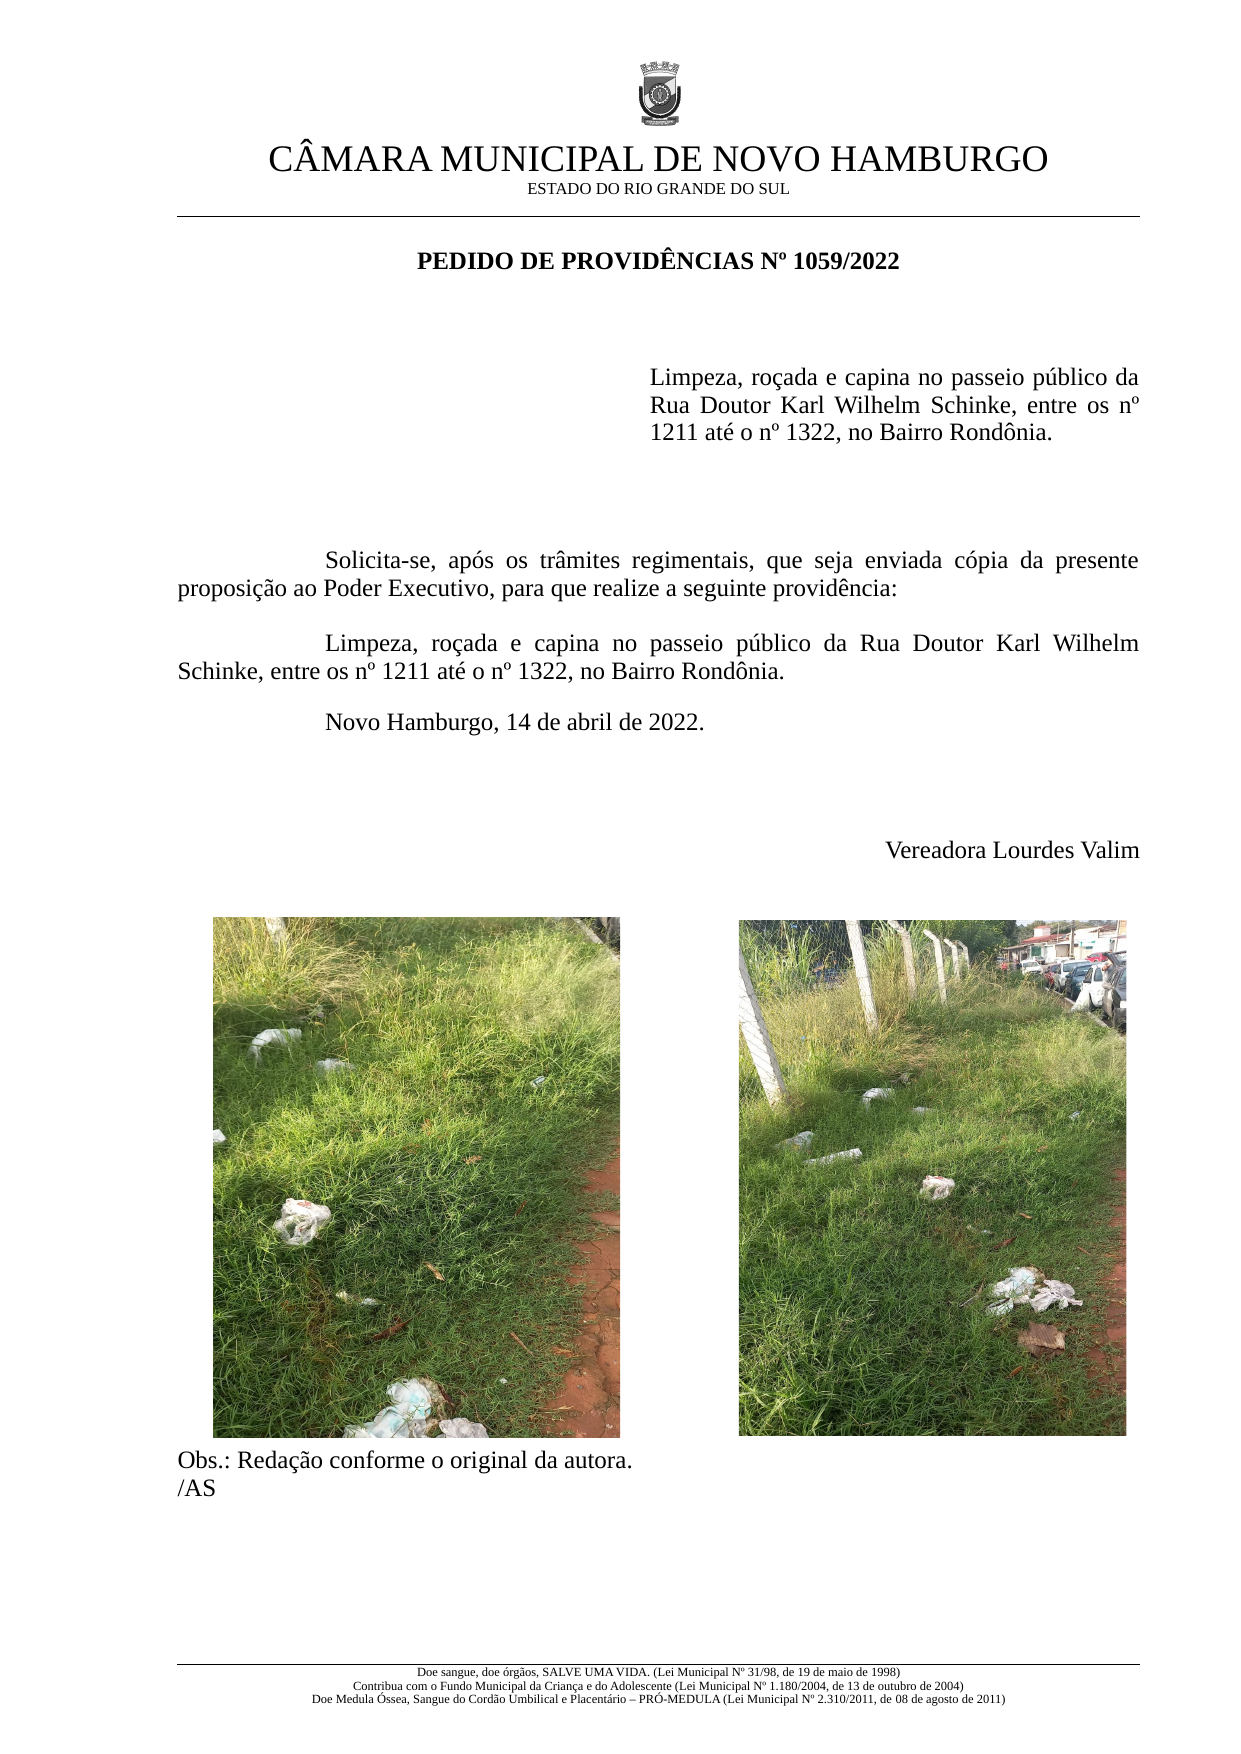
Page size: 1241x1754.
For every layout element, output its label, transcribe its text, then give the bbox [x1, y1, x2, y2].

text /AS [177, 1474, 1140, 1502]
list Limpeza, roçada e capina no passeio público da Rua Doutor Karl Wilhelm Schinke, entre os nº 1211 até o nº 1322, no Bairro Rondônia. [649, 363, 1140, 446]
text Obs.: Redação conforme o original da autora. [177, 1446, 1140, 1474]
text PEDIDO DE PROVIDÊNCIAS Nº 1059/2022 [177, 247, 1140, 274]
picture [213, 917, 621, 1438]
text Limpeza, roçada e capina no passeio público da Rua Doutor Karl Wilhelm Schinke, entre os nº 1211 até o nº 1322, no Bairro Rondônia. [177, 629, 1140, 685]
picture [738, 920, 1127, 1436]
text Solicita-se, após os trâmites regimentais, que seja enviada cópia da presente proposição ao Poder Executivo, para que realize a seguinte providência: [177, 546, 1140, 602]
text Vereadora Lourdes Valim [649, 837, 1140, 864]
text Novo Hamburgo, 14 de abril de 2022. [177, 708, 1140, 736]
